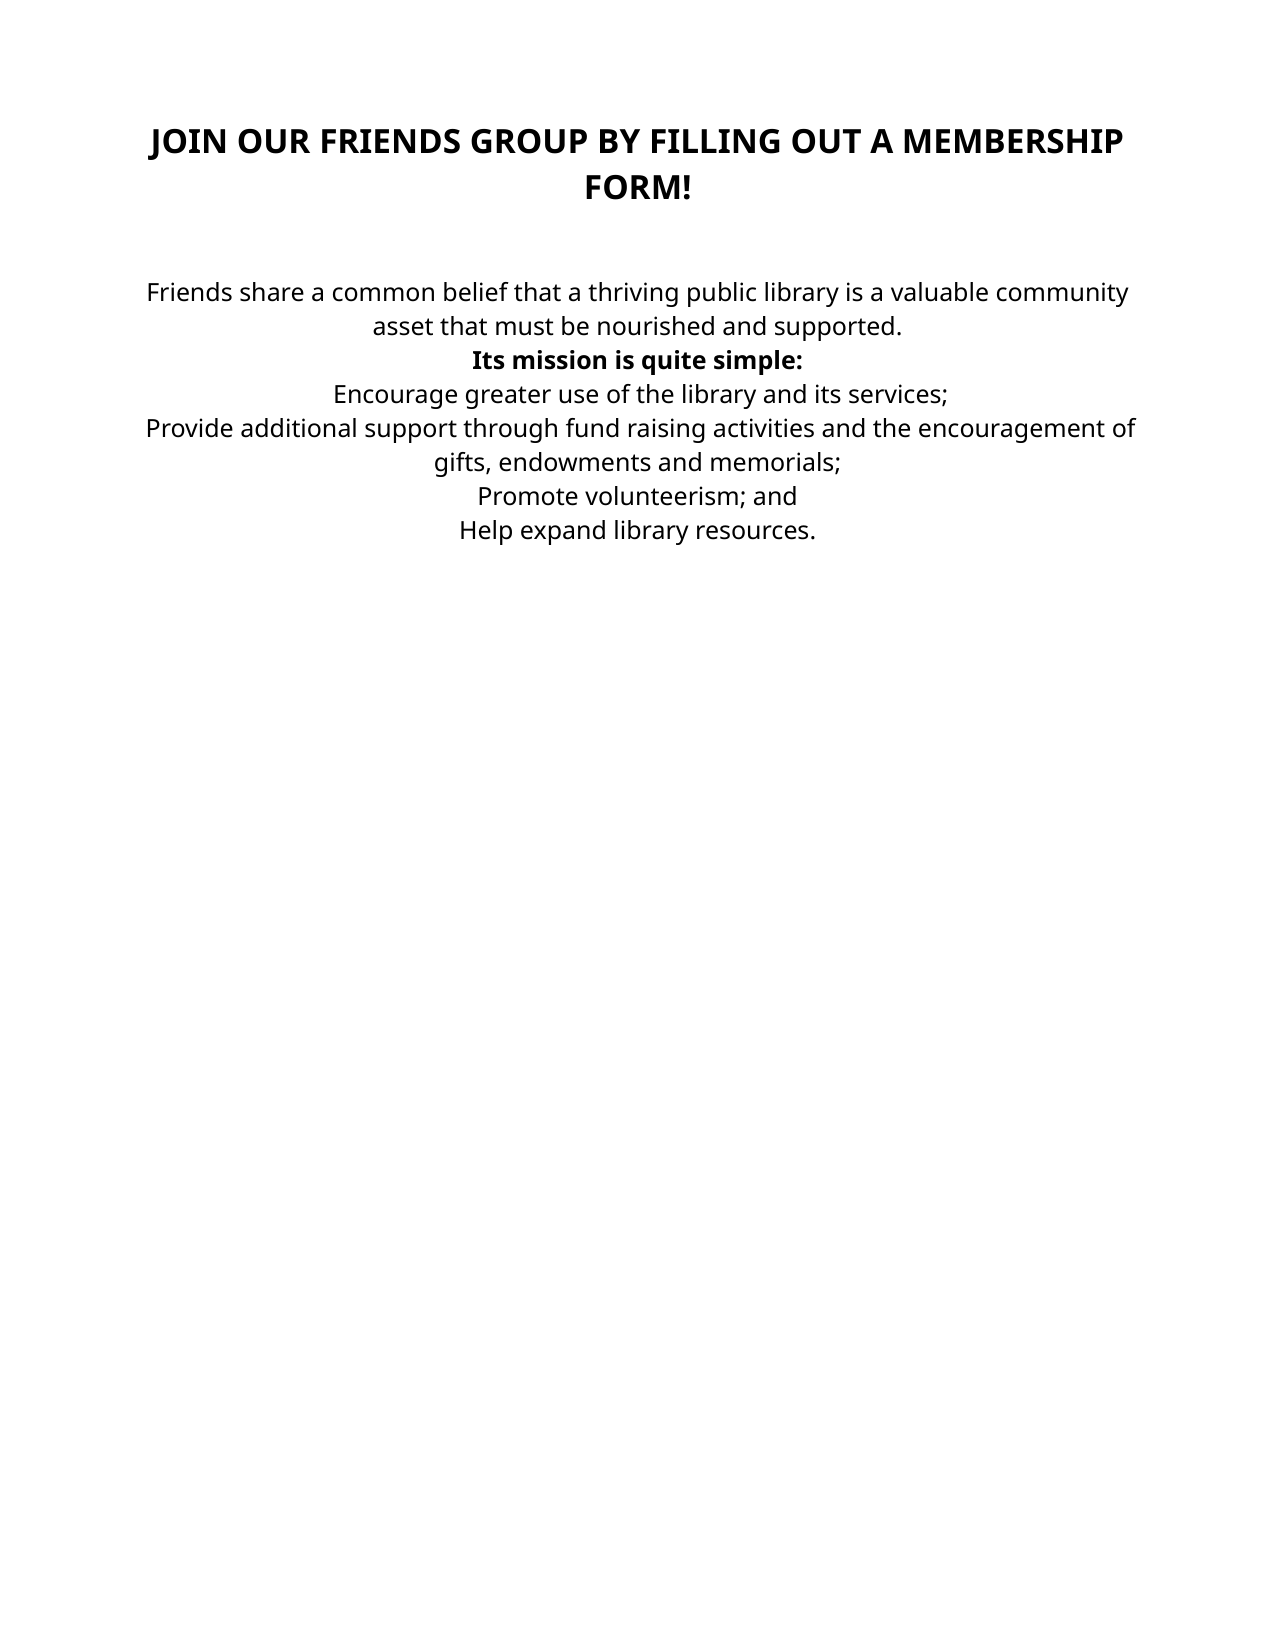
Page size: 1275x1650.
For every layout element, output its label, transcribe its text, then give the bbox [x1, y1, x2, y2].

text Friends share a common belief that a thriving public library is a valuable community asset that must be nourished and supported. Its mission is quite simple: Encourage greater use of the library and its services; Provide additional support through fund raising activities and the encouragement of gifts, endowments and memorials; Promote volunteerism; and Help expand library resources. [118, 274, 1157, 547]
text JOIN OUR FRIENDS GROUP BY FILLING OUT A MEMBERSHIP FORM! [118, 118, 1157, 209]
